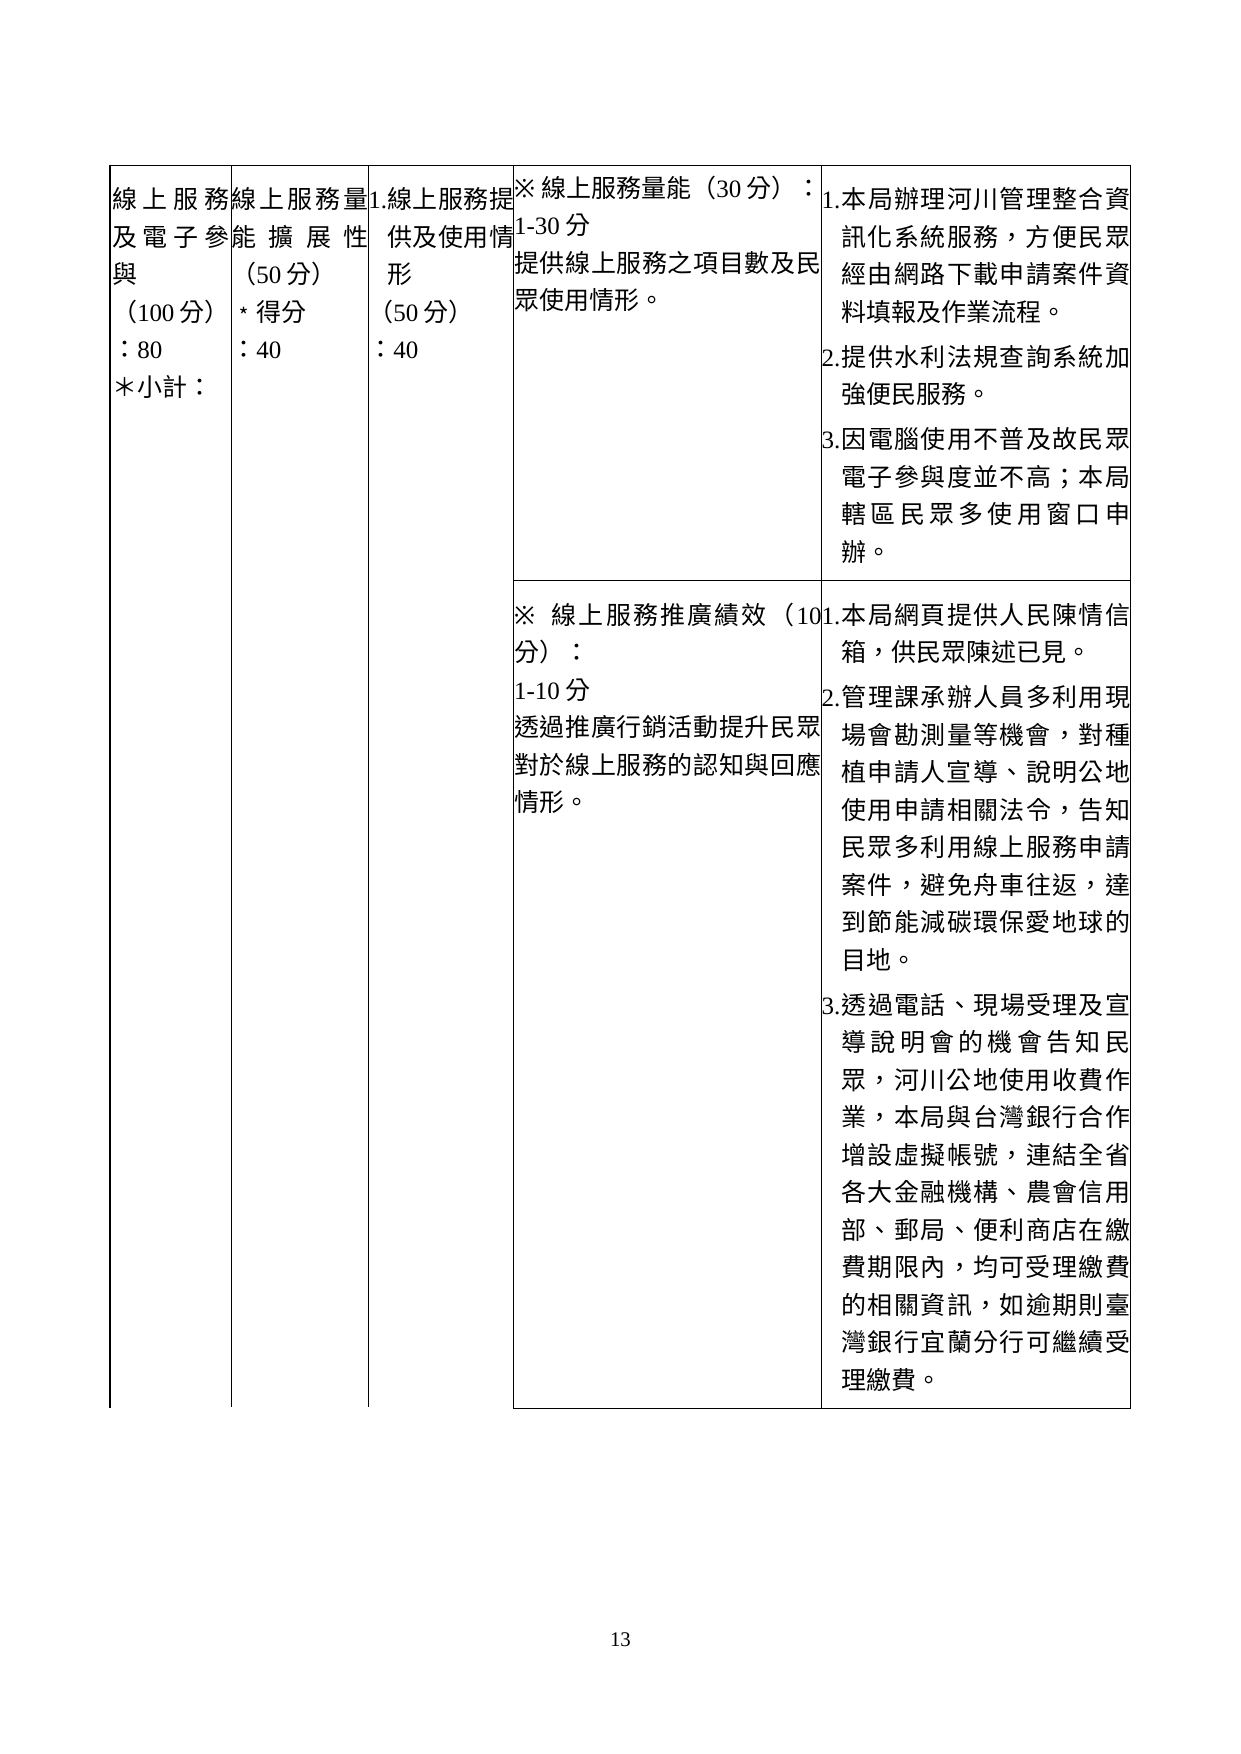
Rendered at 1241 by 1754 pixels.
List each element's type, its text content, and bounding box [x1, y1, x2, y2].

table_cell 線上服務量能擴展性（50分） ﹡得分 ：40 [231, 166, 368, 1408]
table_cell 1.本局辦理河川管理整合資訊化系統服務，方便民眾經由網路下載申請案件資料填報及作業流程。 2.提供水利法規查詢系統加強便民服務。 3.因電腦使用不普及故民眾電子參與度並不高；本局轄區民眾多使用窗口申辦。 [822, 166, 1130, 580]
table_cell 1.線上服務提供及使用情形 （50分） ：40 [368, 166, 513, 1408]
table_cell 線上服務推廣績效（10分）： 1-10分 透過推廣行銷活動提升民眾對於線上服務的認知與回應情形。 [514, 581, 821, 1408]
table_cell 1.本局網頁提供人民陳情信箱，供民眾陳述已見。 2.管理課承辦人員多利用現場會勘測量等機會，對種植申請人宣導、說明公地使用申請相關法令，告知民眾多利用線上服務申請案件，避免舟車往返，達到節能減碳環保愛地球的目地。 3.透過電話、現場受理及宣導說明會的機會告知民眾，河川公地使用收費作業，本局與台灣銀行合作增設虛擬帳號，連結全省各大金融機構、農會信用部、郵局、便利商店在繳費期限內，均可受理繳費的相關資訊，如逾期則臺灣銀行宜蘭分行可繼續受理繳費。 [822, 581, 1130, 1408]
table_cell ※ 線上服務量能（30分）： 1-30分 提供線上服務之項目數及民眾使用情形。 [514, 166, 821, 580]
table_cell 線上服務及電子參與 （100分） ：80 ＊小計： [111, 166, 231, 1408]
